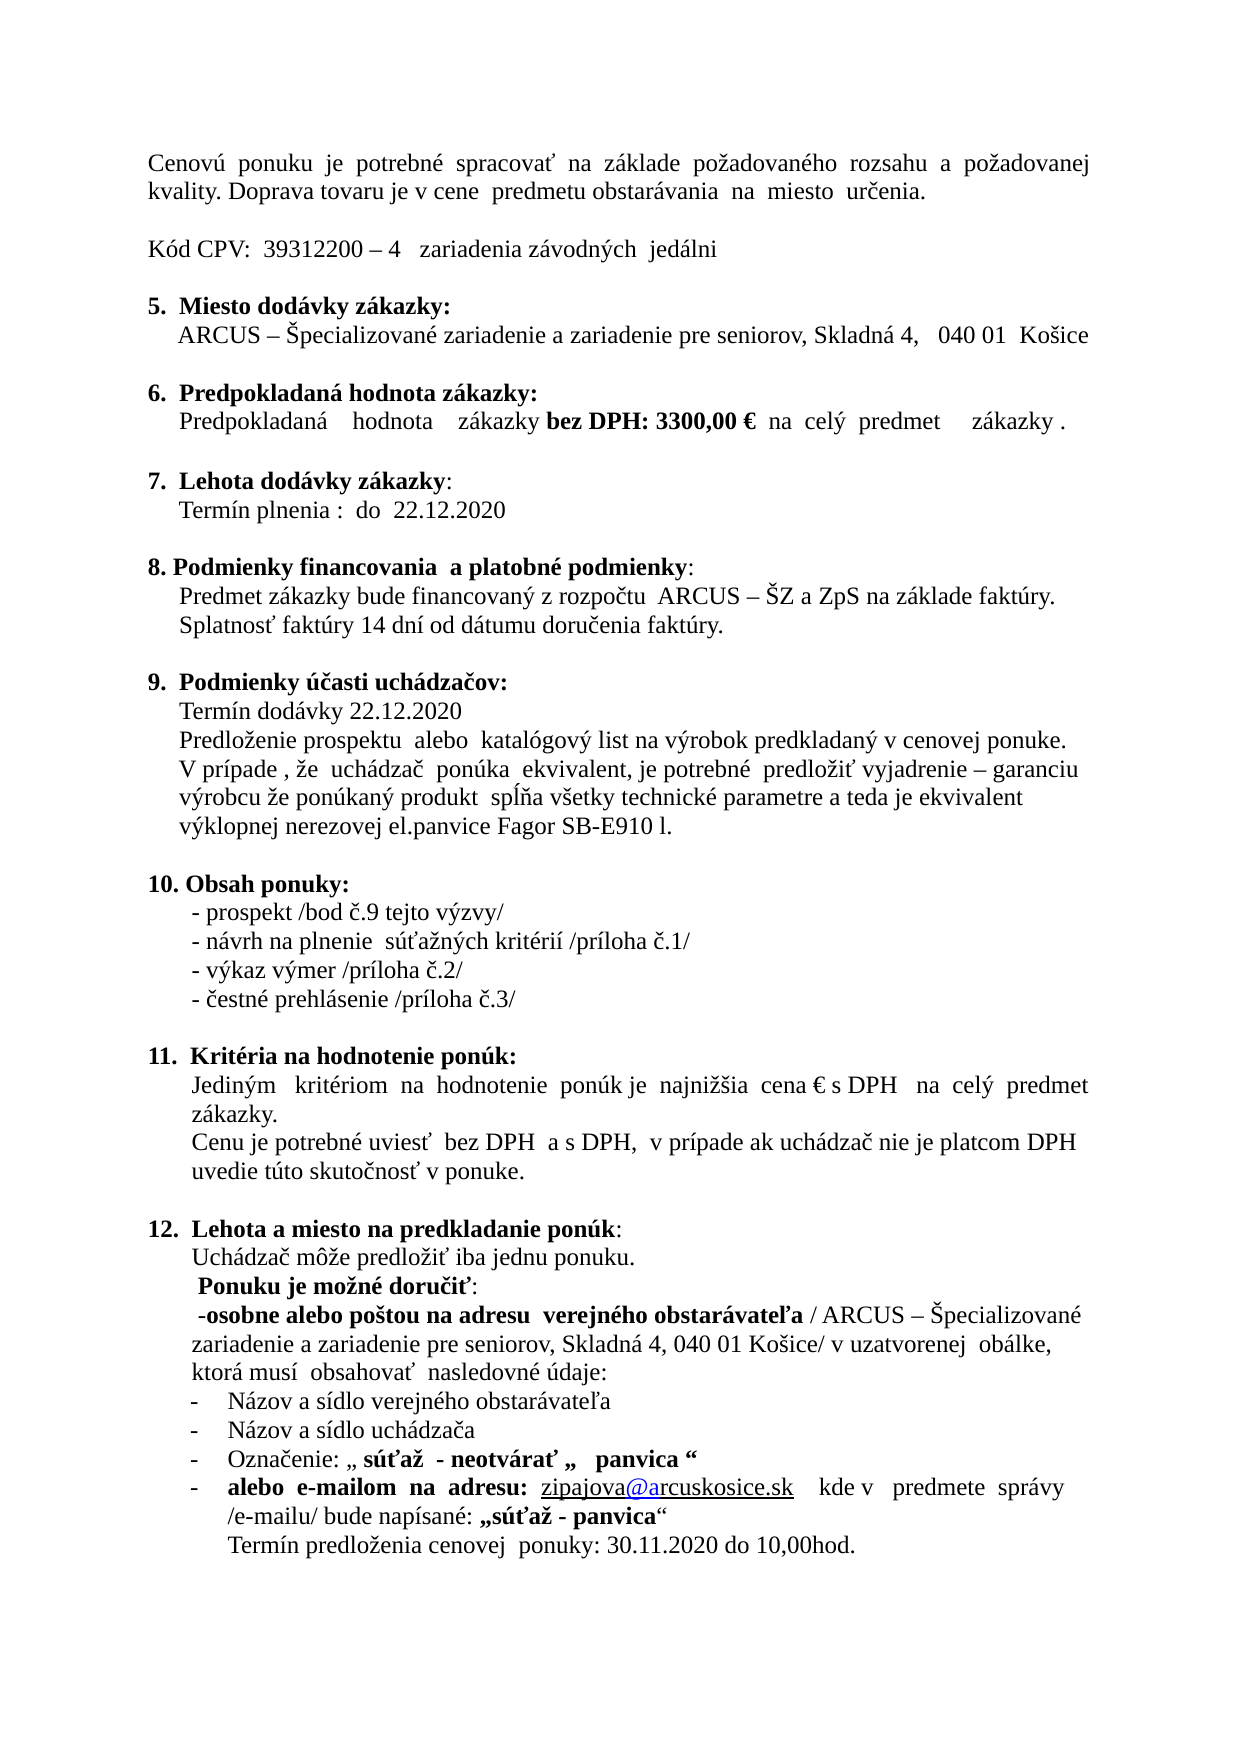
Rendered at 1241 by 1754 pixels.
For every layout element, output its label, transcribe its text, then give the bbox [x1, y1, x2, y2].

text Cenovú ponuku je potrebné spracovať na základe požadovaného rozsahu a požadovanej kvality. Doprava tovaru je v cene predmetu obstarávania na miesto určenia. [148, 148, 1093, 205]
text výrobcu že ponúkaný produkt spĺňa všetky technické parametre a teda je ekvivalent [148, 782, 1093, 811]
text - čestné prehlásenie /príloha č.3/ [148, 984, 1093, 1012]
list Názov a sídlo verejného obstarávateľa [190, 1386, 1093, 1415]
text 9. Podmienky účasti uchádzačov: [148, 667, 1093, 696]
text Predmet zákazky bude financovaný z rozpočtu ARCUS – ŠZ a ZpS na základe faktúry. [148, 581, 1093, 610]
text Cenu je potrebné uviesť bez DPH a s DPH, v prípade ak uchádzač nie je platcom DPH [148, 1127, 1093, 1156]
text Kód CPV: 39312200 – 4 zariadenia závodných jedálni [148, 234, 1093, 263]
text V prípade , že uchádzač ponúka ekvivalent, je potrebné predložiť vyjadrenie – garanciu [148, 754, 1093, 782]
text - výkaz výmer /príloha č.2/ [148, 955, 1093, 984]
text 6. Predpokladaná hodnota zákazky: [148, 378, 1093, 406]
text ARCUS – Špecializované zariadenie a zariadenie pre seniorov, Skladná 4, 040 01 Košice [148, 320, 1093, 349]
list Označenie: „ súťaž - neotvárať „ panvica “ [190, 1444, 1093, 1472]
text 8. Podmienky financovania a platobné podmienky: [148, 552, 1093, 581]
text výklopnej nerezovej el.panvice Fagor SB-E910 l. [148, 811, 1093, 840]
list alebo e-mailom na adresu: zipajova@arcuskosice.sk kde v predmete správy /e-mailu/ bude napísané: „súťaž - panvica“ [190, 1472, 1093, 1530]
text ktorá musí obsahovať nasledovné údaje: [148, 1357, 1093, 1386]
text Ponuku je možné doručiť: [148, 1271, 1093, 1300]
text Splatnosť faktúry 14 dní od dátumu doručenia faktúry. [148, 610, 1093, 639]
text 11. Kritéria na hodnotenie ponúk: [148, 1041, 1093, 1070]
list Názov a sídlo uchádzača [190, 1415, 1093, 1444]
text Termín dodávky 22.12.2020 [148, 696, 1093, 725]
text zákazky. [148, 1099, 1093, 1127]
text Uchádzač môže predložiť iba jednu ponuku. [148, 1242, 1093, 1271]
text zariadenie a zariadenie pre seniorov, Skladná 4, 040 01 Košice/ v uzatvorenej obálke, [148, 1329, 1093, 1357]
text Jediným kritériom na hodnotenie ponúk je najnižšia cena € s DPH na celý predmet [148, 1070, 1093, 1099]
text uvedie túto skutočnosť v ponuke. [148, 1156, 1093, 1185]
text 10. Obsah ponuky: [148, 869, 1093, 897]
text 12. Lehota a miesto na predkladanie ponúk: [148, 1214, 1093, 1242]
text Termín plnenia : do 22.12.2020 [148, 495, 1093, 524]
list Termín predloženia cenovej ponuky: 30.11.2020 do 10,00hod. [190, 1530, 1093, 1559]
text 5. Miesto dodávky zákazky: [148, 291, 1093, 320]
text Predpokladaná hodnota zákazky bez DPH: 3300,00 € na celý predmet zákazky . [148, 406, 1093, 435]
text - návrh na plnenie súťažných kritérií /príloha č.1/ [148, 926, 1093, 955]
text -osobne alebo poštou na adresu verejného obstarávateľa / ARCUS – Špecializované [148, 1300, 1093, 1329]
text 7. Lehota dodávky zákazky: [148, 466, 1093, 495]
text - prospekt /bod č.9 tejto výzvy/ [148, 897, 1093, 926]
text Predloženie prospektu alebo katalógový list na výrobok predkladaný v cenovej ponuke. [148, 725, 1093, 754]
